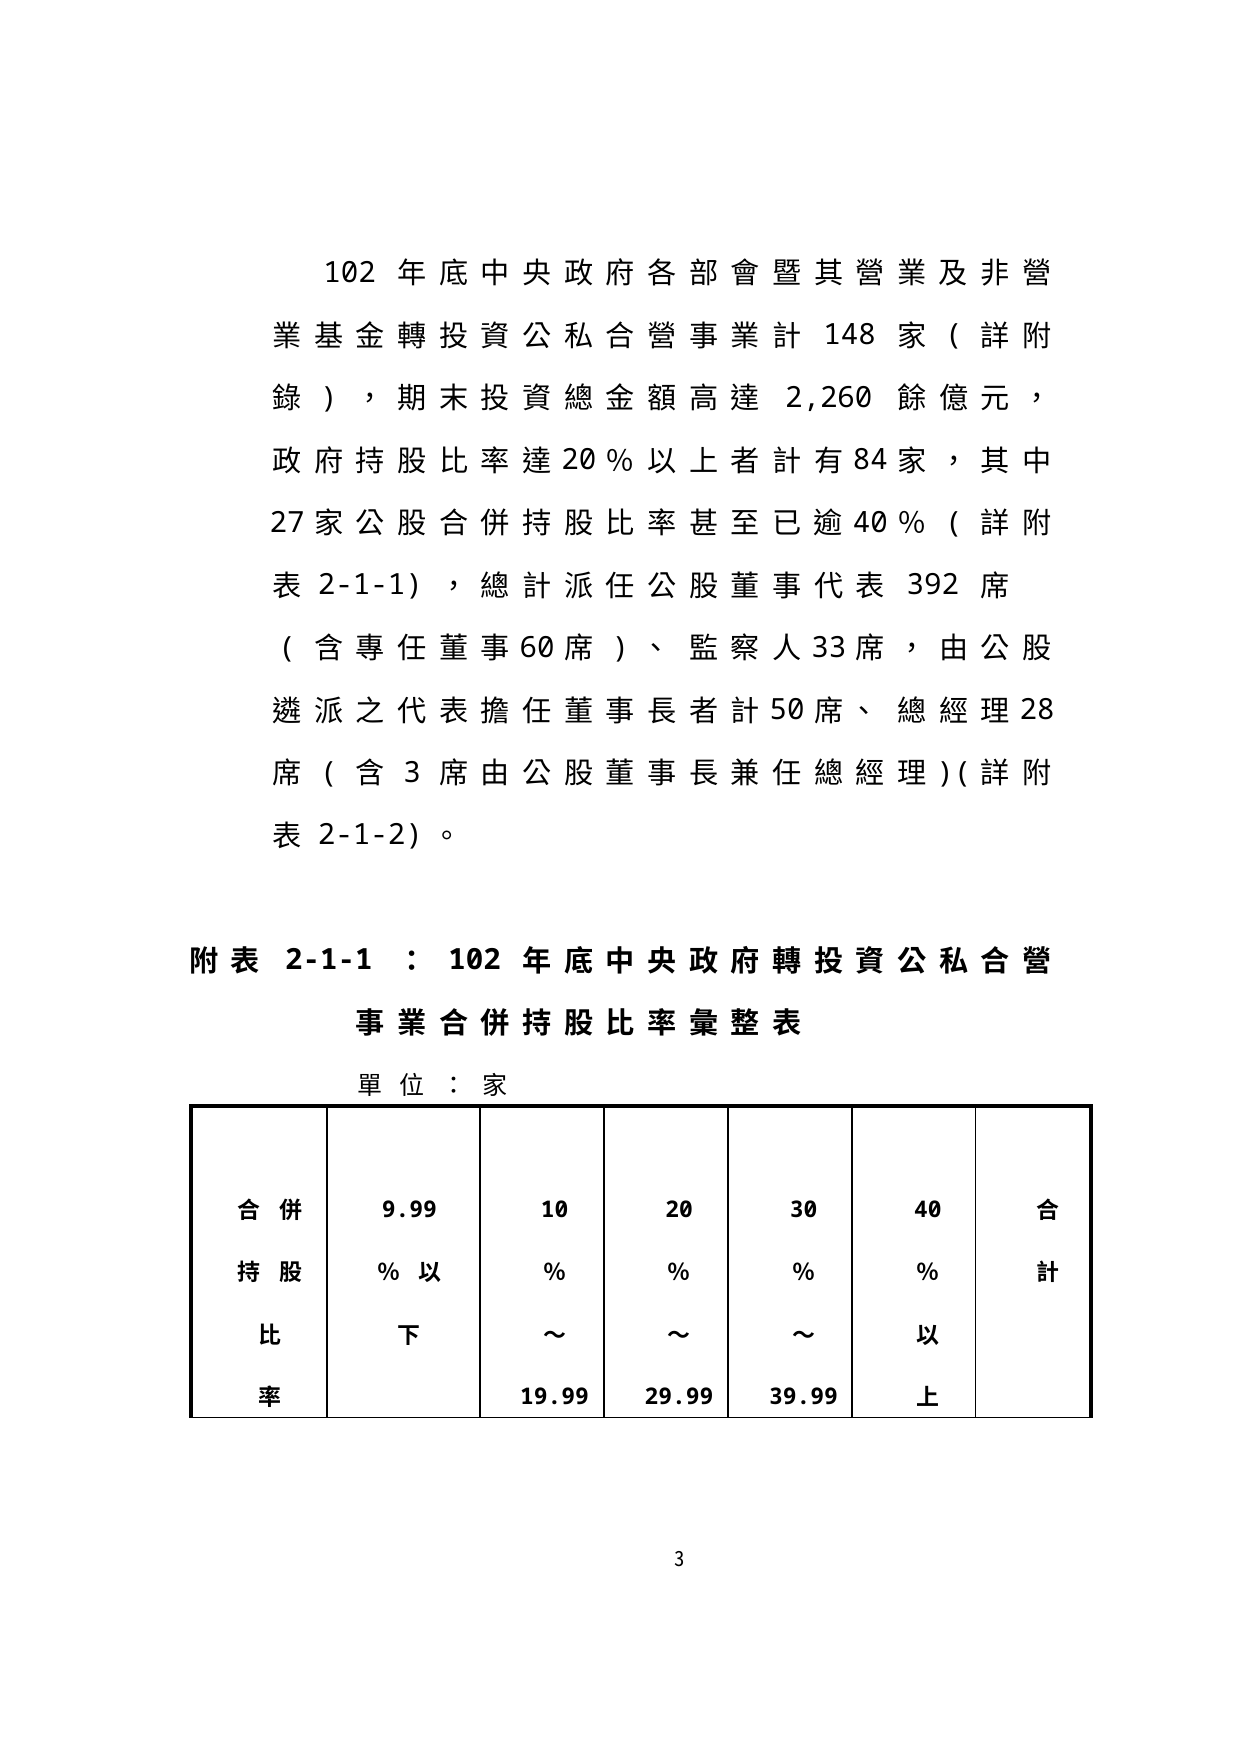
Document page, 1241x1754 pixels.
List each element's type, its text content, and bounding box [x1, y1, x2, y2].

table_header 合併持股比 率 [193, 1108, 326, 1417]
table_header 30％～39.99 [729, 1108, 851, 1417]
table_header 10％～19.99 [481, 1108, 603, 1417]
table_header 20％～29.99 [605, 1108, 727, 1417]
text 附表2-1-1：102年底中央政府轉投資公私合營事業合併持股比率彙整表 單位：家 [180, 917, 1058, 1104]
text 102年底中央政府各部會暨其營業及非營業基金轉投資公私合營事業計148家(詳附錄)，期末投資總金額高達2,260餘億元，政府持股比率達20％以上者計有84家，其中27家公股合併持股比率甚至已逾40％(詳附表2-1-1)，總計派任公股董事代表392席(含專任董事60席)、監察人33席，由公股遴派之代表擔任董事長者計50席、總經理28席(含3席由公股董事長兼任總經理)(詳附表2-1-2)。 [242, 229, 1058, 854]
table_header 40％以上 [853, 1108, 975, 1417]
table_header 9.99％以下 [328, 1108, 479, 1417]
table_header 合 計 [976, 1108, 1089, 1417]
